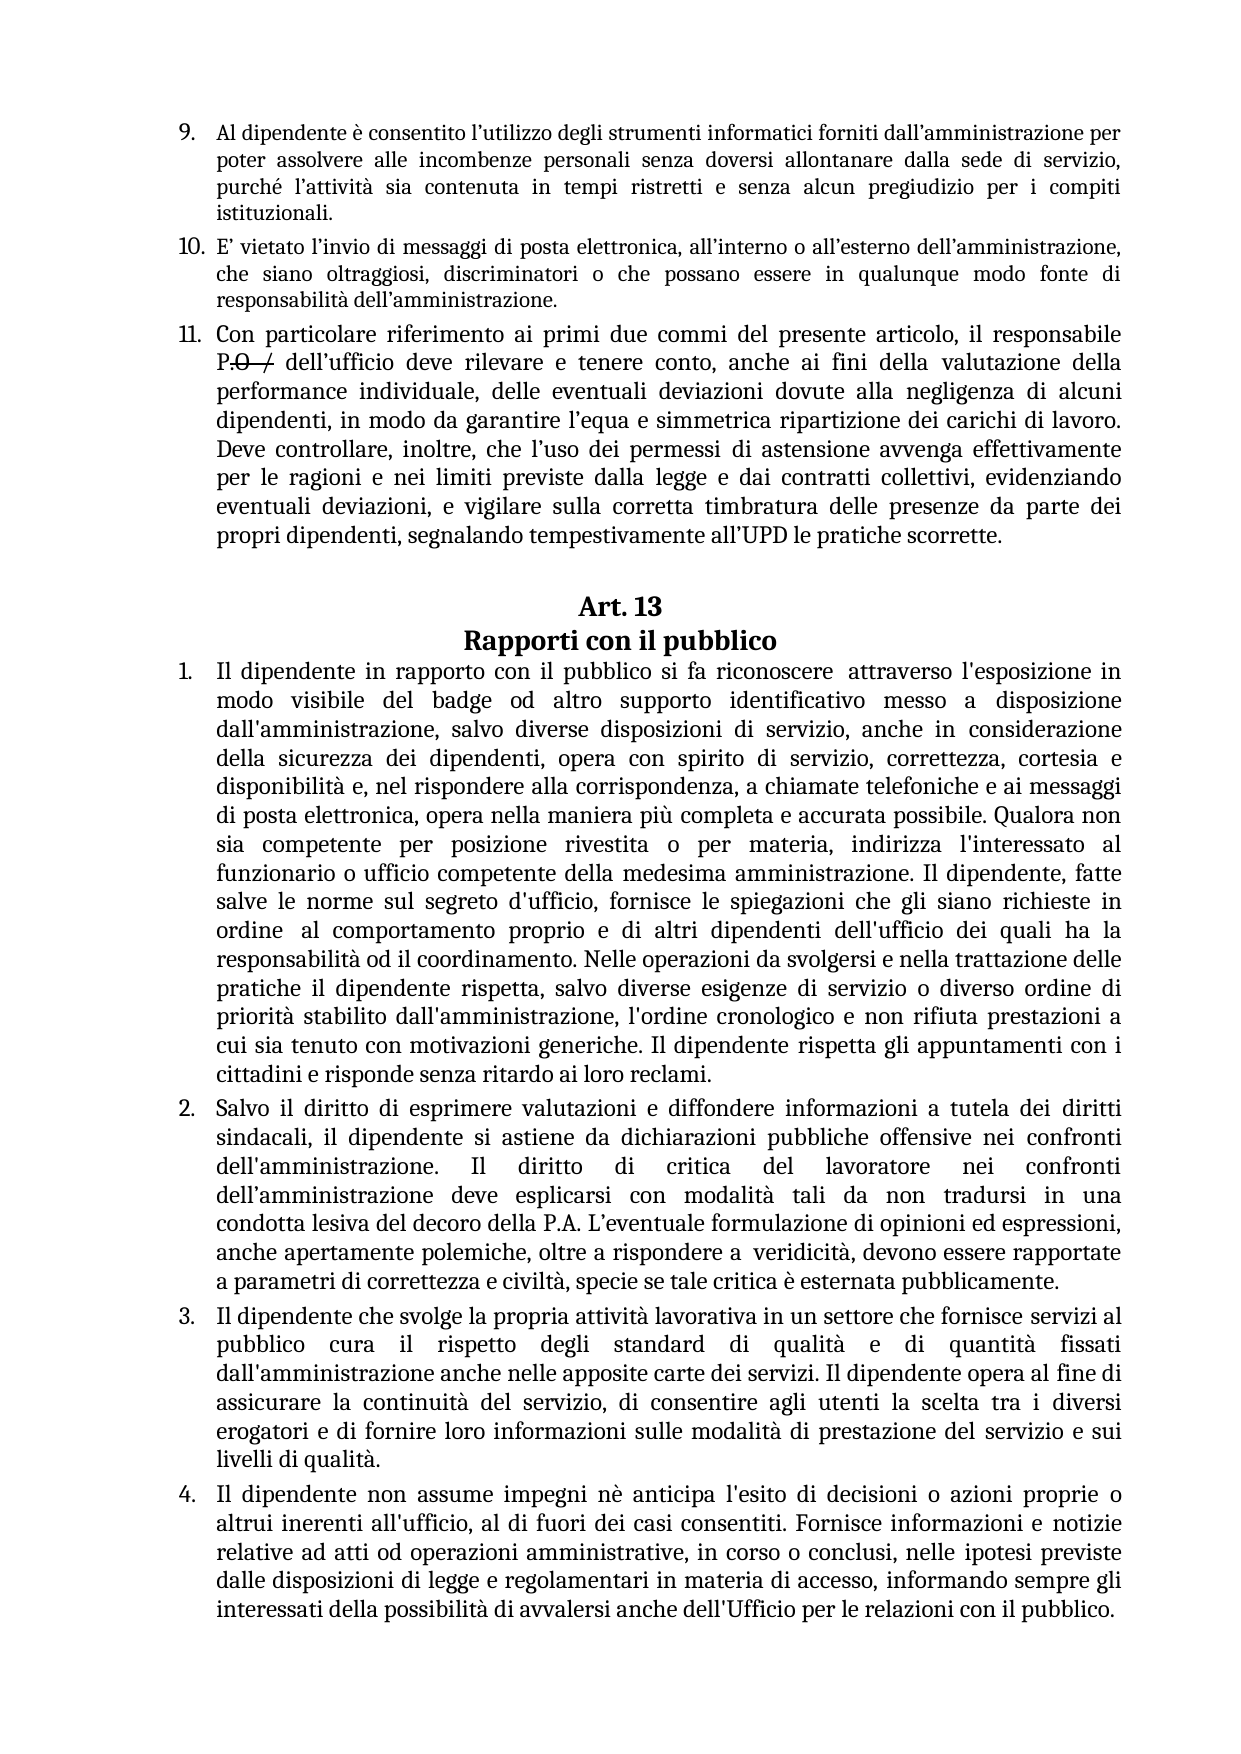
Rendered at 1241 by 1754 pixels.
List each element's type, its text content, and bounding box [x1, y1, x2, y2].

subtitle E’ vietato l’invio di messaggi di posta elettronica, all’interno o all’esterno dell’amministrazione, che siano oltraggiosi, discriminatori o che possano essere in qualunque modo fonte di responsabilità dell’amministrazione. [178, 232, 1122, 313]
subtitle Rapporti con il pubblico [118, 624, 1122, 657]
subtitle Art. 13 [118, 590, 1122, 624]
subtitle Il dipendente che svolge la propria attività lavorativa in un settore che fornisce servizi al pubblico cura il rispetto degli standard di qualità e di quantità fissati dall'amministrazione anche nelle apposite carte dei servizi. Il dipendente opera al fine di assicurare la continuità del servizio, di consentire agli utenti la scelta tra i diversi erogatori e di fornire loro informazioni sulle modalità di prestazione del servizio e sui livelli di qualità. [178, 1302, 1122, 1474]
subtitle Il dipendente non assume impegni nè anticipa l'esito di decisioni o azioni proprie o altrui inerenti all'ufficio, al di fuori dei casi consentiti. Fornisce informazioni e notizie relative ad atti od operazioni amministrative, in corso o conclusi, nelle ipotesi previste dalle disposizioni di legge e regolamentari in materia di accesso, informando sempre gli interessati della possibilità di avvalersi anche dell'Ufficio per le relazioni con il pubblico. [178, 1480, 1122, 1624]
subtitle Il dipendente in rapporto con il pubblico si fa riconoscere attraverso l'esposizione in modo visibile del badge od altro supporto identificativo messo a disposizione dall'amministrazione, salvo diverse disposizioni di servizio, anche in considerazione della sicurezza dei dipendenti, opera con spirito di servizio, correttezza, cortesia e disponibilità e, nel rispondere alla corrispondenza, a chiamate telefoniche e ai messaggi di posta elettronica, opera nella maniera più completa e accurata possibile. Qualora non sia competente per posizione rivestita o per materia, indirizza l'interessato al funzionario o ufficio competente della medesima amministrazione. Il dipendente, fatte salve le norme sul segreto d'ufficio, fornisce le spiegazioni che gli siano richieste in ordine al comportamento proprio e di altri dipendenti dell'ufficio dei quali ha la responsabilità od il coordinamento. Nelle operazioni da svolgersi e nella trattazione delle pratiche il dipendente rispetta, salvo diverse esigenze di servizio o diverso ordine di priorità stabilito dall'amministrazione, l'ordine cronologico e non rifiuta prestazioni a cui sia tenuto con motivazioni generiche. Il dipendente rispetta gli appuntamenti con i cittadini e risponde senza ritardo ai loro reclami. [178, 657, 1122, 1088]
subtitle Al dipendente è consentito l’utilizzo degli strumenti informatici forniti dall’amministrazione per poter assolvere alle incombenze personali senza doversi allontanare dalla sede di servizio, purché l’attività sia contenuta in tempi ristretti e senza alcun pregiudizio per i compiti istituzionali. [178, 118, 1122, 226]
subtitle Salvo il diritto di esprimere valutazioni e diffondere informazioni a tutela dei diritti sindacali, il dipendente si astiene da dichiarazioni pubbliche offensive nei confronti dell'amministrazione. Il diritto di critica del lavoratore nei confronti dell’amministrazione deve esplicarsi con modalità tali da non tradursi in una condotta lesiva del decoro della P.A. L’eventuale formulazione di opinioni ed espressioni, anche apertamente polemiche, oltre a rispondere a veridicità, devono essere rapportate a parametri di correttezza e civiltà, specie se tale critica è esternata pubblicamente. [178, 1094, 1122, 1296]
subtitle Con particolare riferimento ai primi due commi del presente articolo, il responsabile P.O / dell’ufficio deve rilevare e tenere conto, anche ai fini della valutazione della performance individuale, delle eventuali deviazioni dovute alla negligenza di alcuni dipendenti, in modo da garantire l’equa e simmetrica ripartizione dei carichi di lavoro. Deve controllare, inoltre, che l’uso dei permessi di astensione avvenga effettivamente per le ragioni e nei limiti previste dalla legge e dai contratti collettivi, evidenziando eventuali deviazioni, e vigilare sulla corretta timbratura delle presenze da parte dei propri dipendenti, segnalando tempestivamente all’UPD le pratiche scorrette. [178, 319, 1122, 549]
